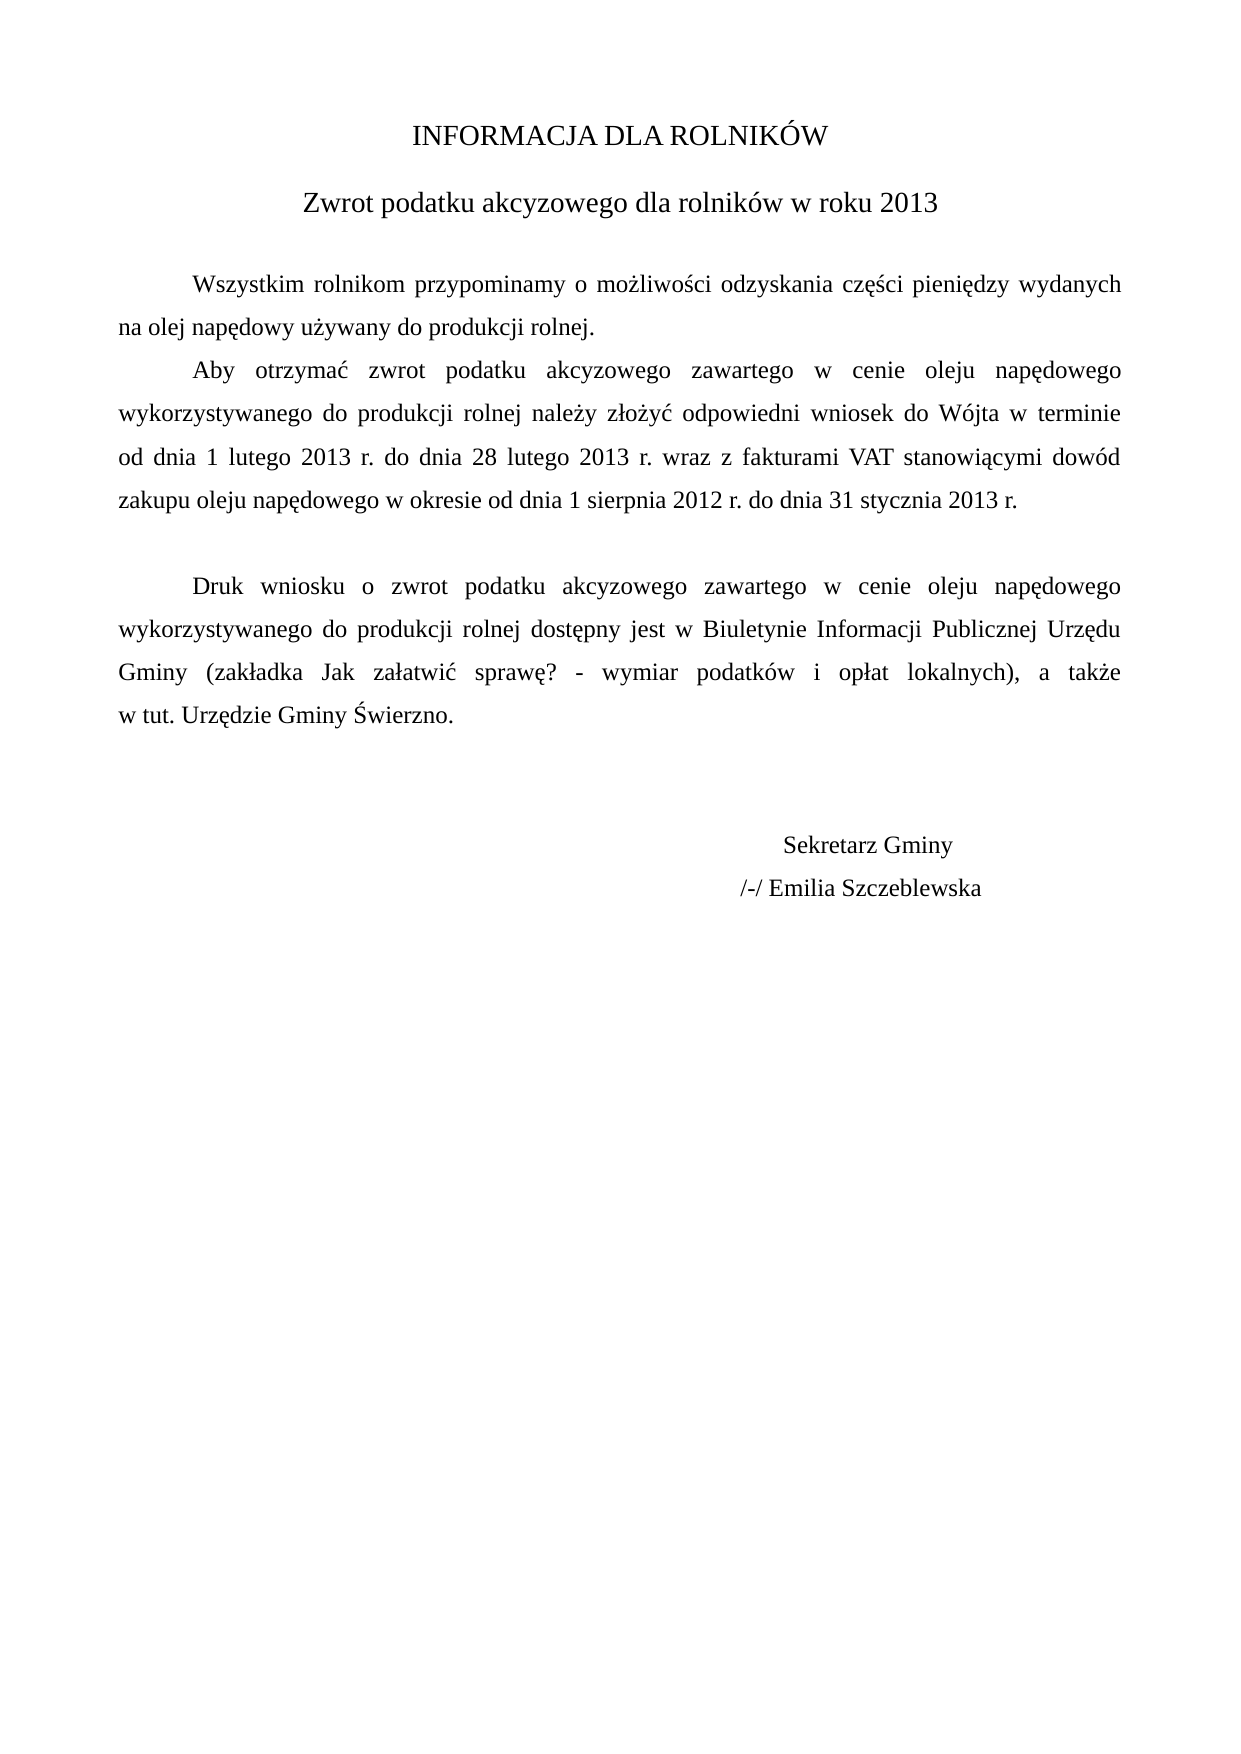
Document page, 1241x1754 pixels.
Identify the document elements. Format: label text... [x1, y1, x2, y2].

text Druk wniosku o zwrot podatku akcyzowego zawartego w cenie oleju napędowego wykorzystywanego do produkcji rolnej dostępny jest w Biuletynie Informacji Publicznej Urzędu Gminy (zakładka Jak załatwić sprawę? - wymiar podatków i opłat lokalnych), a także w tut. Urzędzie Gminy Świerzno. [118, 571, 1122, 729]
text Sekretarz Gminy [118, 830, 1122, 858]
text INFORMACJA DLA ROLNIKÓW [118, 118, 1122, 152]
text /-/ Emilia Szczeblewska [118, 873, 1122, 902]
text Wszystkim rolnikom przypominamy o możliwości odzyskania części pieniędzy wydanych na olej napędowy używany do produkcji rolnej. [118, 269, 1122, 341]
text Zwrot podatku akcyzowego dla rolników w roku 2013 [118, 185, 1122, 219]
text Aby otrzymać zwrot podatku akcyzowego zawartego w cenie oleju napędowego wykorzystywanego do produkcji rolnej należy złożyć odpowiedni wniosek do Wójta w terminie od dnia 1 lutego 2013 r. do dnia 28 lutego 2013 r. wraz z fakturami VAT stanowiącymi dowód zakupu oleju napędowego w okresie od dnia 1 sierpnia 2012 r. do dnia 31 stycznia 2013 r. [118, 355, 1122, 513]
